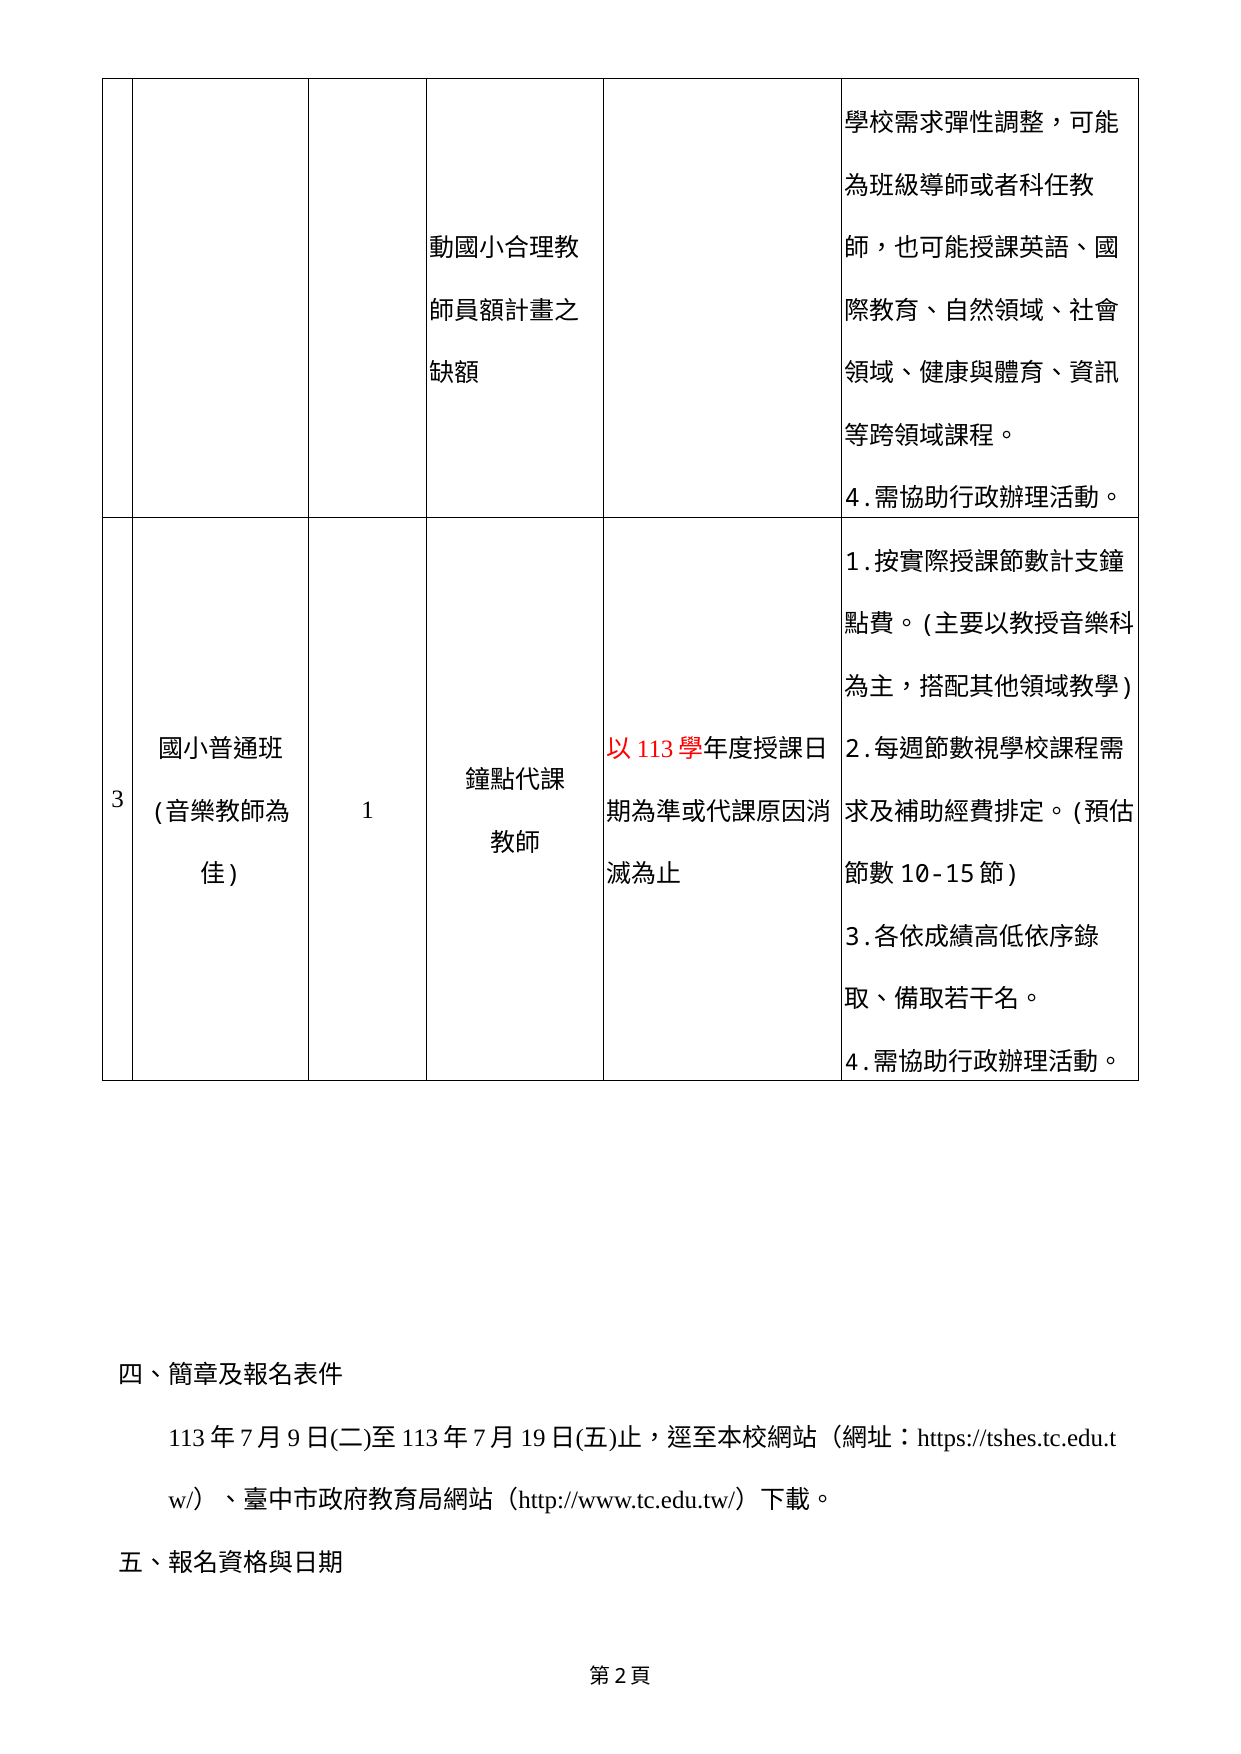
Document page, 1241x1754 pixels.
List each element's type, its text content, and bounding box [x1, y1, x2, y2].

table_cell 1 [309, 518, 426, 1080]
table_cell 學校需求彈性調整，可能為班級導師或者科任教師，也可能授課英語、國際教育、自然領域、社會領域、健康與體育、資訊等跨領域課程。 4.需協助行政辦理活動。 [842, 79, 1138, 517]
table_cell [309, 79, 426, 517]
table_cell 國小普通班 (音樂教師為佳) [133, 518, 308, 1080]
text 四、簡章及報名表件 113年7月9日(二)至113年7月19日(五)止，逕至本校網站（網址：https://tshes.tc.edu.tw/）、臺中市政府教育局網站（http://www.tc.edu.tw/）下載。 [118, 1331, 1122, 1519]
table_cell [103, 79, 132, 517]
table_cell 1.按實際授課節數計支鐘點費。(主要以教授音樂科為主，搭配其他領域教學) 2.每週節數視學校課程需求及補助經費排定。(預估節數10-15節) 3.各依成績高低依序錄取、備取若干名。 4.需協助行政辦理活動。 [842, 518, 1138, 1080]
text 五、報名資格與日期 [118, 1519, 1122, 1581]
table_cell [604, 79, 841, 517]
table_cell [133, 79, 308, 517]
table_cell 3 [103, 518, 132, 1080]
table_cell 動國小合理教師員額計畫之缺額 [427, 79, 603, 517]
table_cell 以113學年度授課日期為準或代課原因消滅為止 [604, 518, 841, 1080]
table_cell 鐘點代課 教師 [427, 518, 603, 1080]
